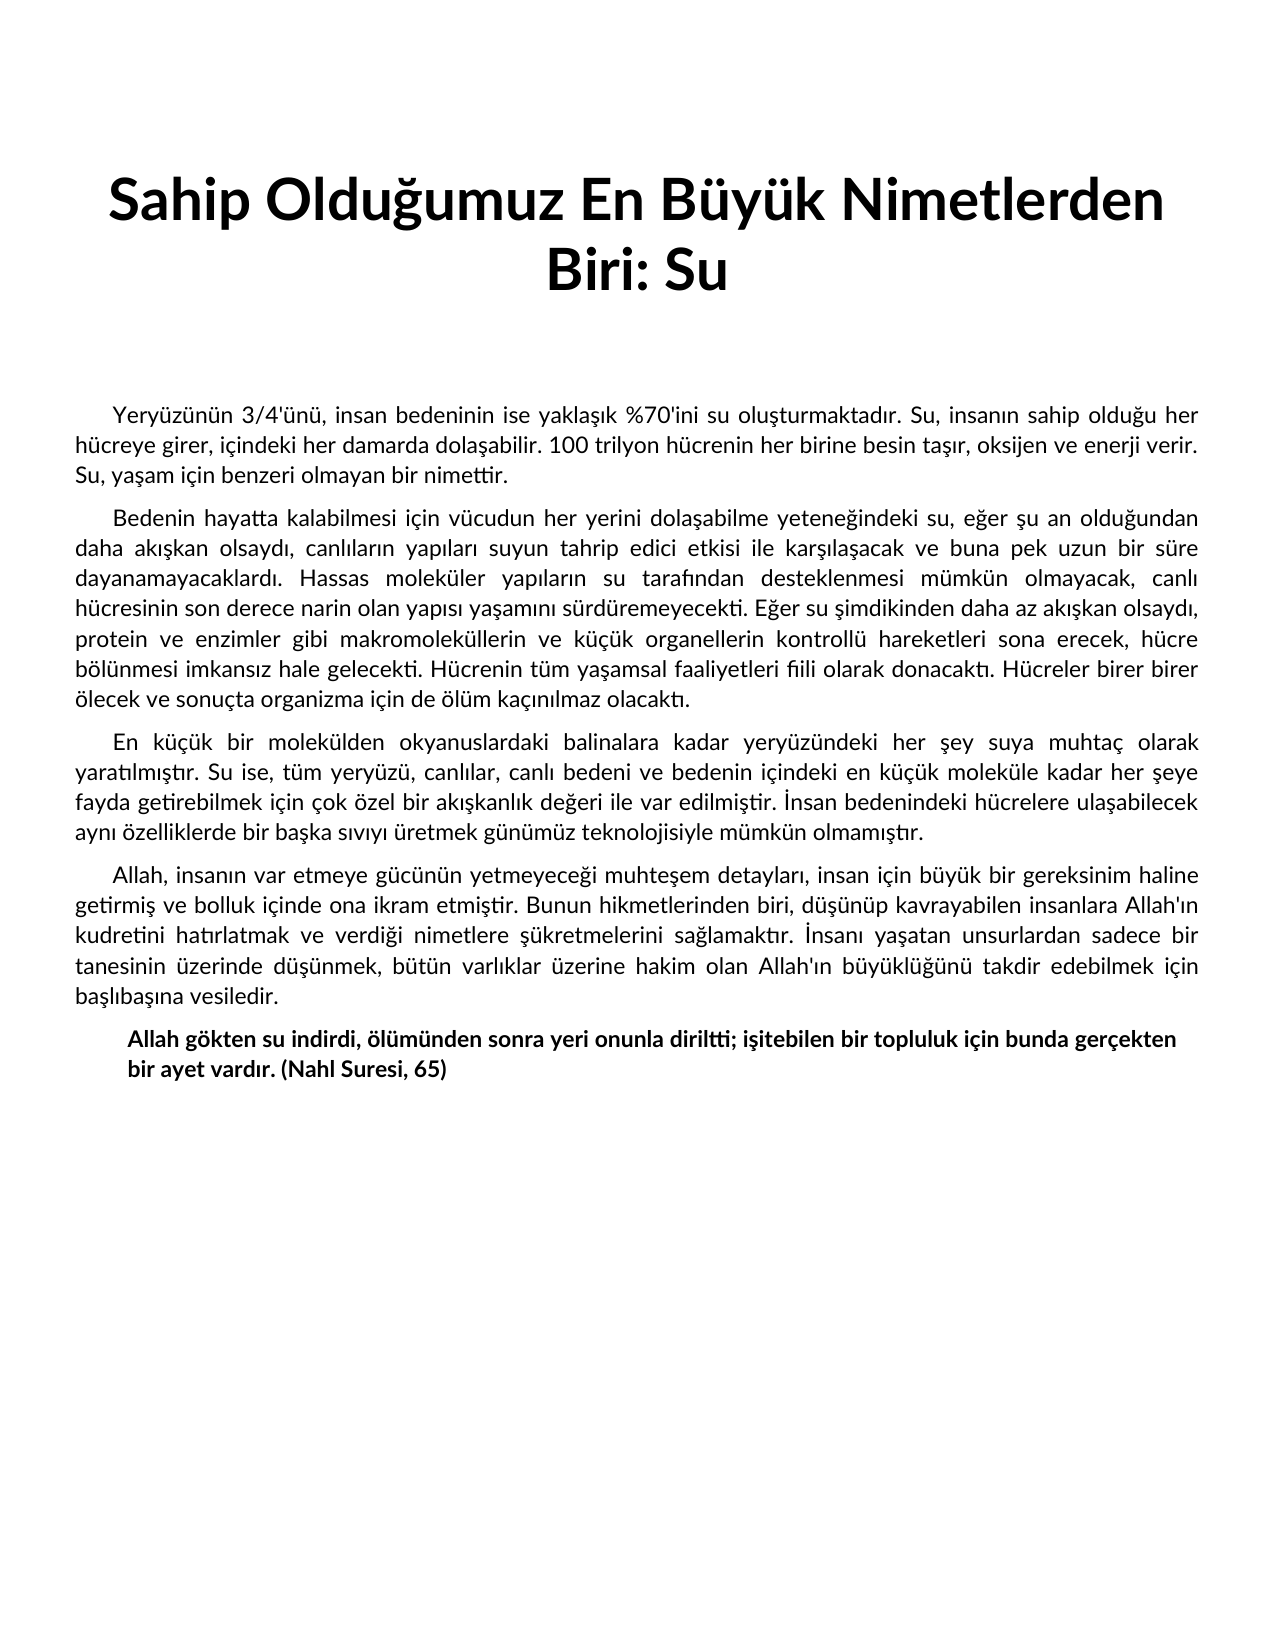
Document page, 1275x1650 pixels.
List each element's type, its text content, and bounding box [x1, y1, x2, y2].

text Yeryüzünün 3/4'ünü, insan bedeninin ise yaklaşık %70'ini su oluşturmaktadır. Su, insanın sahip olduğu her hücreye girer, içindeki her damarda dolaşabilir. 100 trilyon hücrenin her birine besin taşır, oksijen ve enerji verir. Su, yaşam için benzeri olmayan bir nimettir. [75, 400, 1200, 488]
text Allah, insanın var etmeye gücünün yetmeyeceği muhteşem detayları, insan için büyük bir gereksinim haline getirmiş ve bolluk içinde ona ikram etmiştir. Bunun hikmetlerinden biri, düşünüp kavrayabilen insanlara Allah'ın kudretini hatırlatmak ve verdiği nimetlere şükretmelerini sağlamaktır. İnsanı yaşatan unsurlardan sadece bir tanesinin üzerinde düşünmek, bütün varlıklar üzerine hakim olan Allah'ın büyüklüğünü takdir edebilmek için başlıbaşına vesiledir. [75, 861, 1200, 1009]
text Bedenin hayatta kalabilmesi için vücudun her yerini dolaşabilme yeteneğindeki su, eğer şu an olduğundan daha akışkan olsaydı, canlıların yapıları suyun tahrip edici etkisi ile karşılaşacak ve buna pek uzun bir süre dayanamayacaklardı. Hassas moleküler yapıların su tarafından desteklenmesi mümkün olmayacak, canlı hücresinin son derece narin olan yapısı yaşamını sürdüremeyecekti. Eğer su şimdikinden daha az akışkan olsaydı, protein ve enzimler gibi makromoleküllerin ve küçük organellerin kontrollü hareketleri sona erecek, hücre bölünmesi imkansız hale gelecekti. Hücrenin tüm yaşamsal faaliyetleri fiili olarak donacaktı. Hücreler birer birer ölecek ve sonuçta organizma için de ölüm kaçınılmaz olacaktı. [75, 503, 1200, 712]
subtitle Sahip Olduğumuz En Büyük Nimetlerden Biri: Su [75, 162, 1200, 302]
text En küçük bir molekülden okyanuslardaki balinalara kadar yeryüzündeki her şey suya muhtaç olarak yaratılmıştır. Su ise, tüm yeryüzü, canlılar, canlı bedeni ve bedenin içindeki en küçük moleküle kadar her şeye fayda getirebilmek için çok özel bir akışkanlık değeri ile var edilmiştir. İnsan bedenindeki hücrelere ulaşabilecek aynı özelliklerde bir başka sıvıyı üretmek günümüz teknolojisiyle mümkün olmamıştır. [75, 727, 1200, 846]
text Allah gökten su indirdi, ölümünden sonra yeri onunla diriltti; işitebilen bir topluluk için bunda gerçekten bir ayet vardır. (Nahl Suresi, 65) [127, 1024, 1177, 1082]
